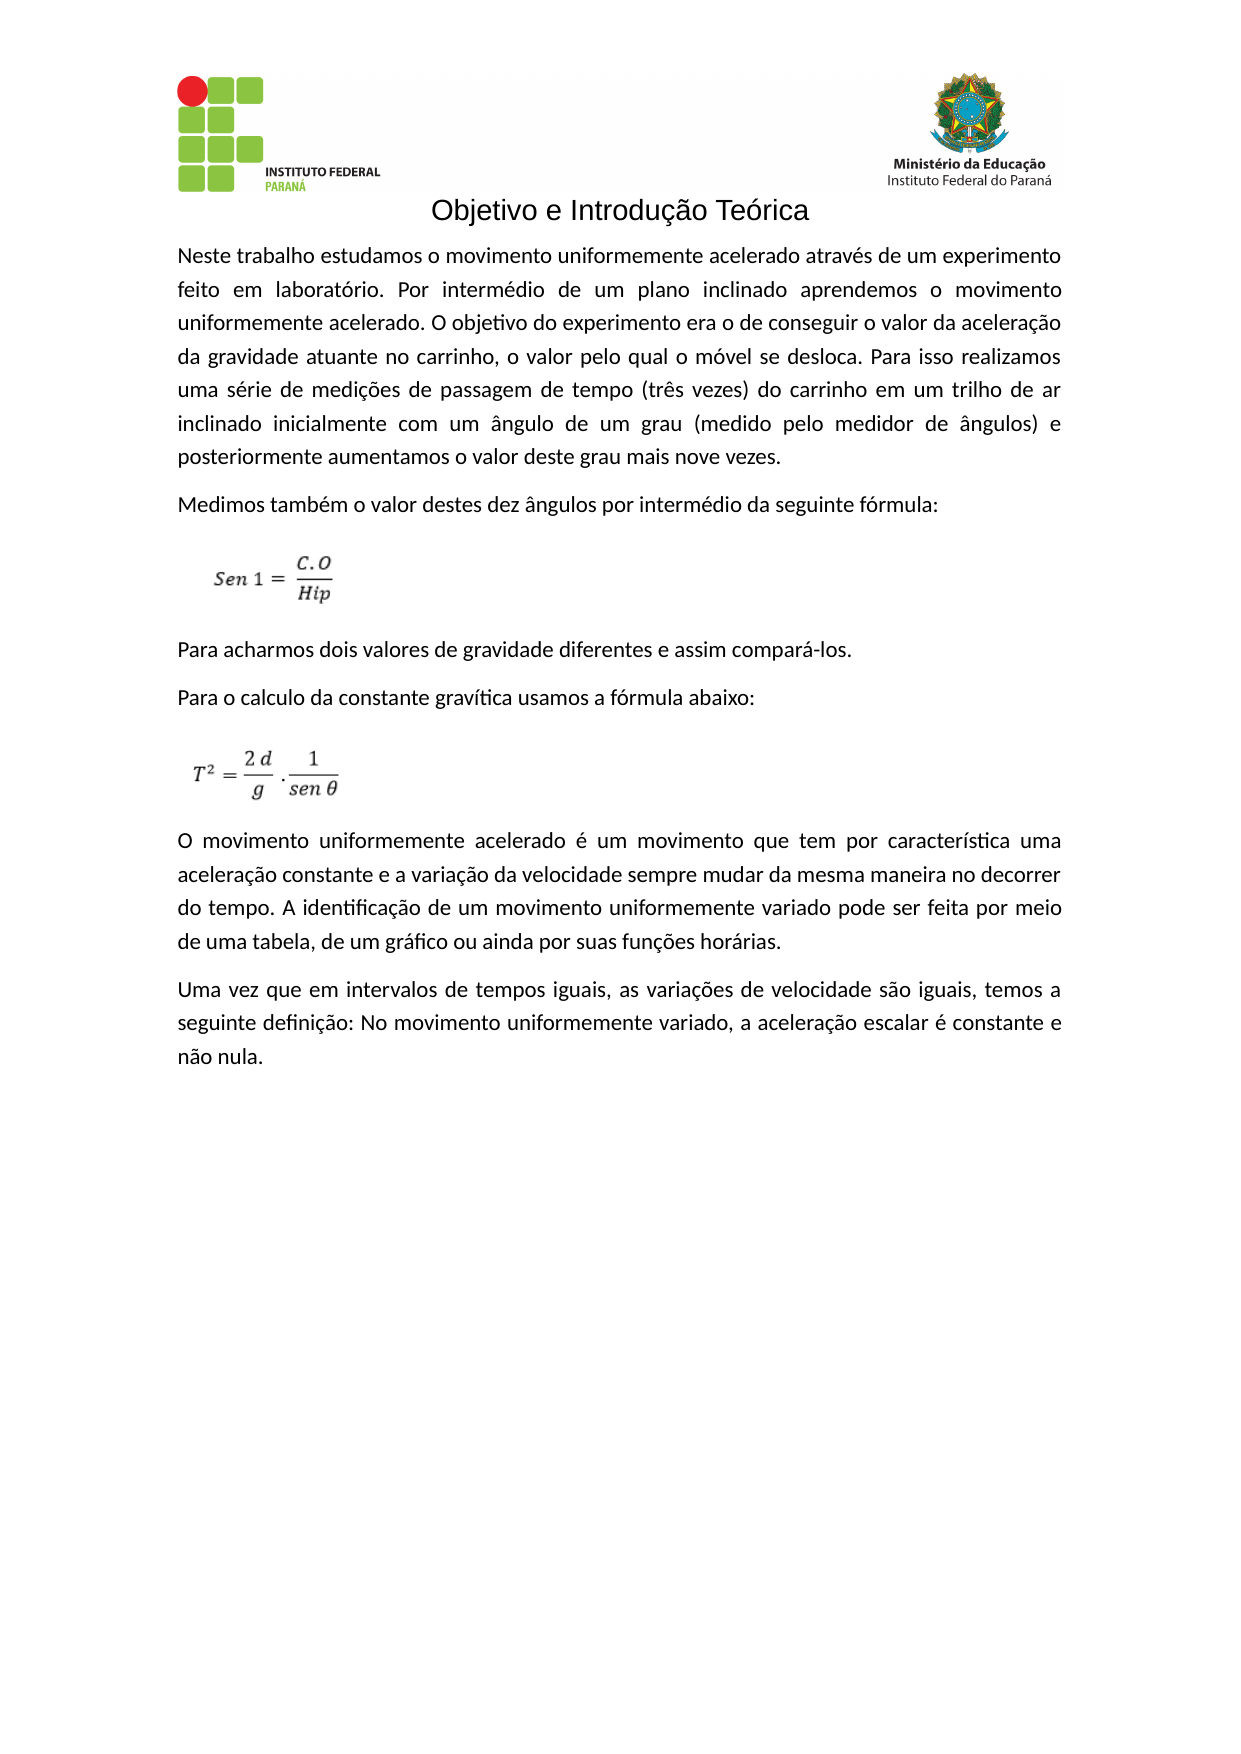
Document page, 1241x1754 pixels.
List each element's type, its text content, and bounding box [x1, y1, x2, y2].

text O movimento uniformemente acelerado é um movimento que tem por característica uma aceleração constante e a variação da velocidade sempre mudar da mesma maneira no decorrer do tempo. A identificação de um movimento uniformemente variado pode ser feita por meio de uma tabela, de um gráfico ou ainda por suas funções horárias. [177, 826, 1063, 955]
picture [193, 538, 359, 625]
picture [183, 731, 351, 817]
text Para o calculo da constante gravítica usamos a fórmula abaixo: [177, 683, 1063, 711]
text Uma vez que em intervalos de tempos iguais, as variações de velocidade são iguais, temos a seguinte definição: No movimento uniformemente variado, a aceleração escalar é constante e não nula. [177, 975, 1063, 1070]
text Neste trabalho estudamos o movimento uniformemente acelerado através de um experimento feito em laboratório. Por intermédio de um plano inclinado aprendemos o movimento uniformemente acelerado. O objetivo do experimento era o de conseguir o valor da aceleração da gravidade atuante no carrinho, o valor pelo qual o móvel se desloca. Para isso realizamos uma série de medições de passagem de tempo (três vezes) do carrinho em um trilho de ar inclinado inicialmente com um ângulo de um grau (medido pelo medidor de ângulos) e posteriormente aumentamos o valor deste grau mais nove vezes. [177, 241, 1063, 470]
text Medimos também o valor destes dez ângulos por intermédio da seguinte fórmula: [177, 491, 1063, 518]
text Para acharmos dois valores de gravidade diferentes e assim compará-los. [177, 635, 1063, 663]
subtitle Objetivo e Introdução Teórica [177, 192, 1063, 226]
picture [177, 73, 1063, 192]
